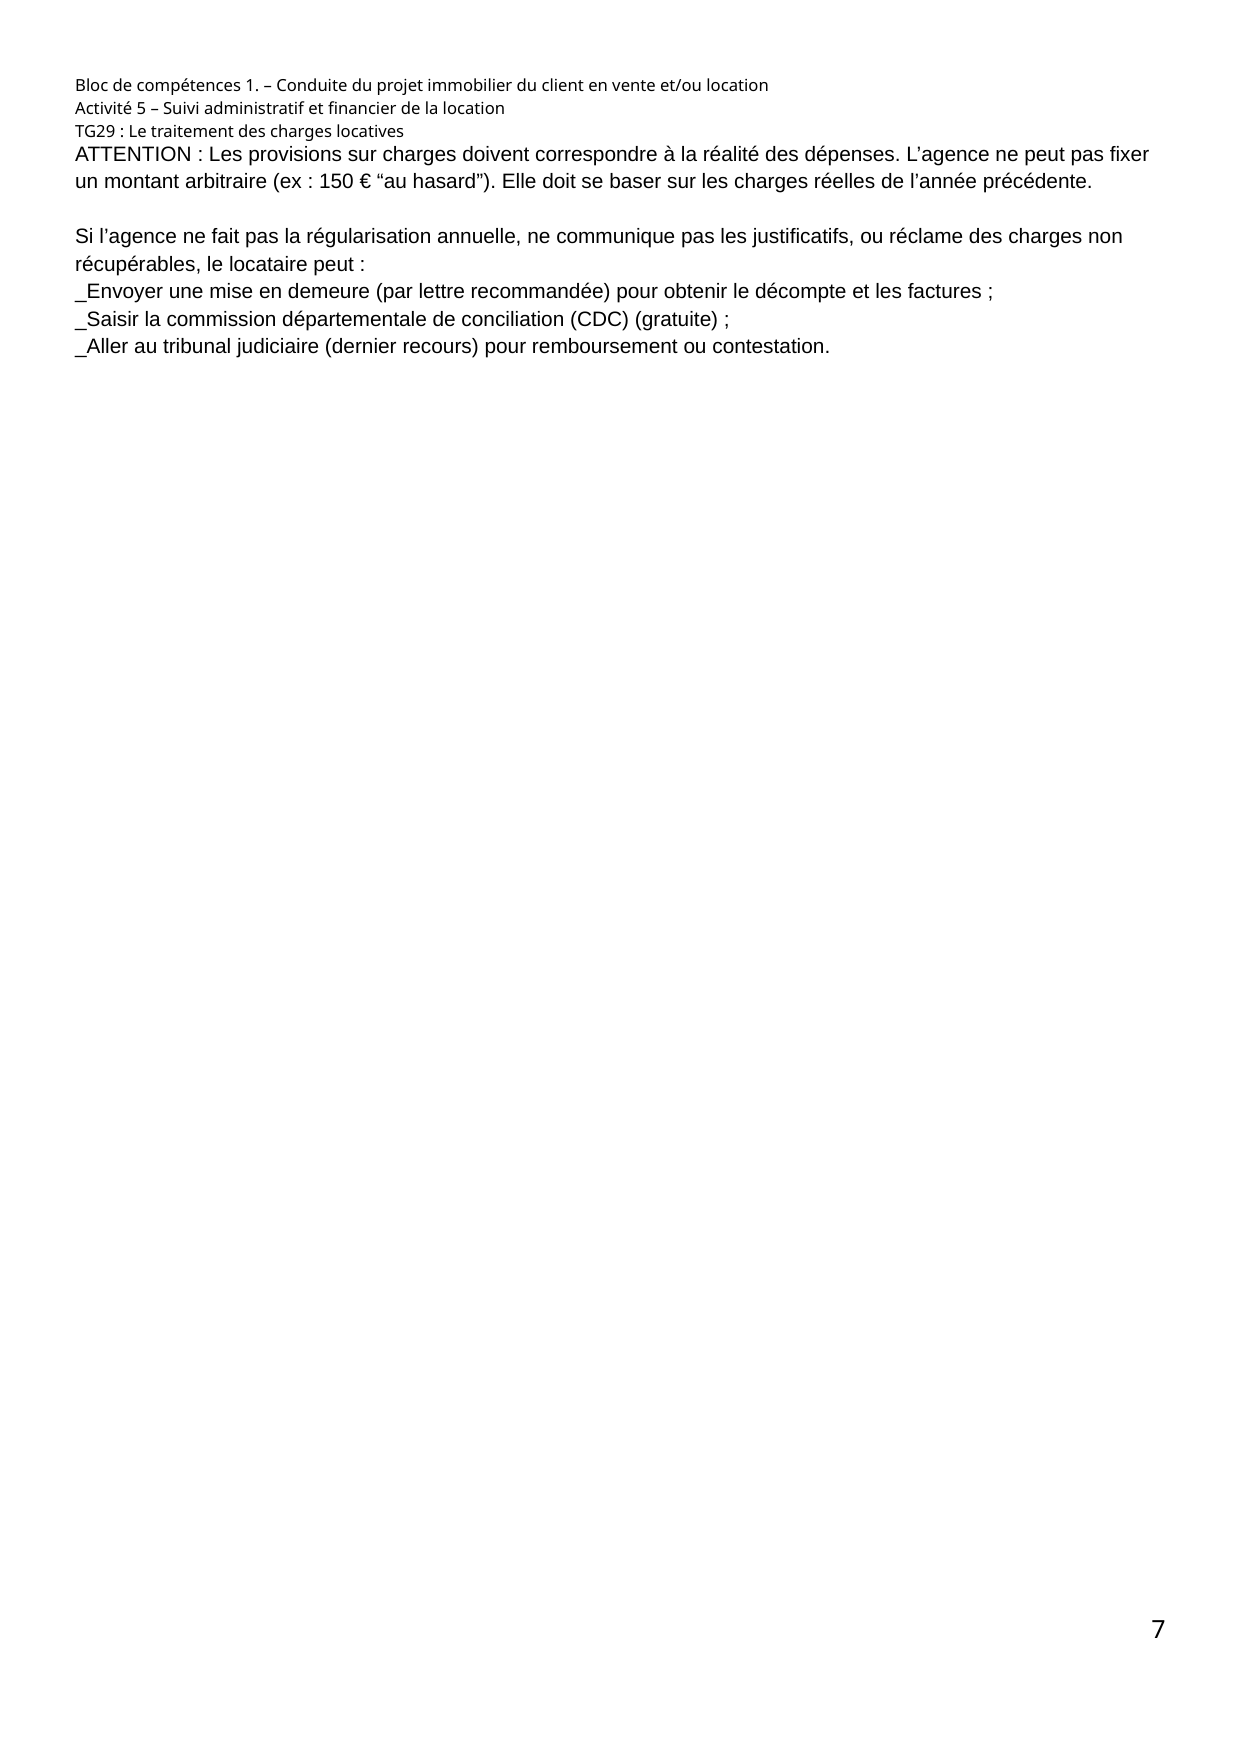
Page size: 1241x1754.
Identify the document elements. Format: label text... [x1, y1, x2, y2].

text _Envoyer une mise en demeure (par lettre recommandée) pour obtenir le décompte et les factures ; [75, 279, 1165, 303]
text Si l’agence ne fait pas la régularisation annuelle, ne communique pas les justificatifs, ou réclame des charges non récupérables, le locataire peut : [75, 224, 1165, 276]
text ATTENTION : Les provisions sur charges doivent correspondre à la réalité des dépenses. L’agence ne peut pas fixer un montant arbitraire (ex : 150 € “au hasard”). Elle doit se baser sur les charges réelles de l’année précédente. [75, 142, 1165, 193]
text _Aller au tribunal judiciaire (dernier recours) pour remboursement ou contestation. [75, 334, 1165, 358]
text _Saisir la commission départementale de conciliation (CDC) (gratuite) ; [75, 307, 1165, 331]
